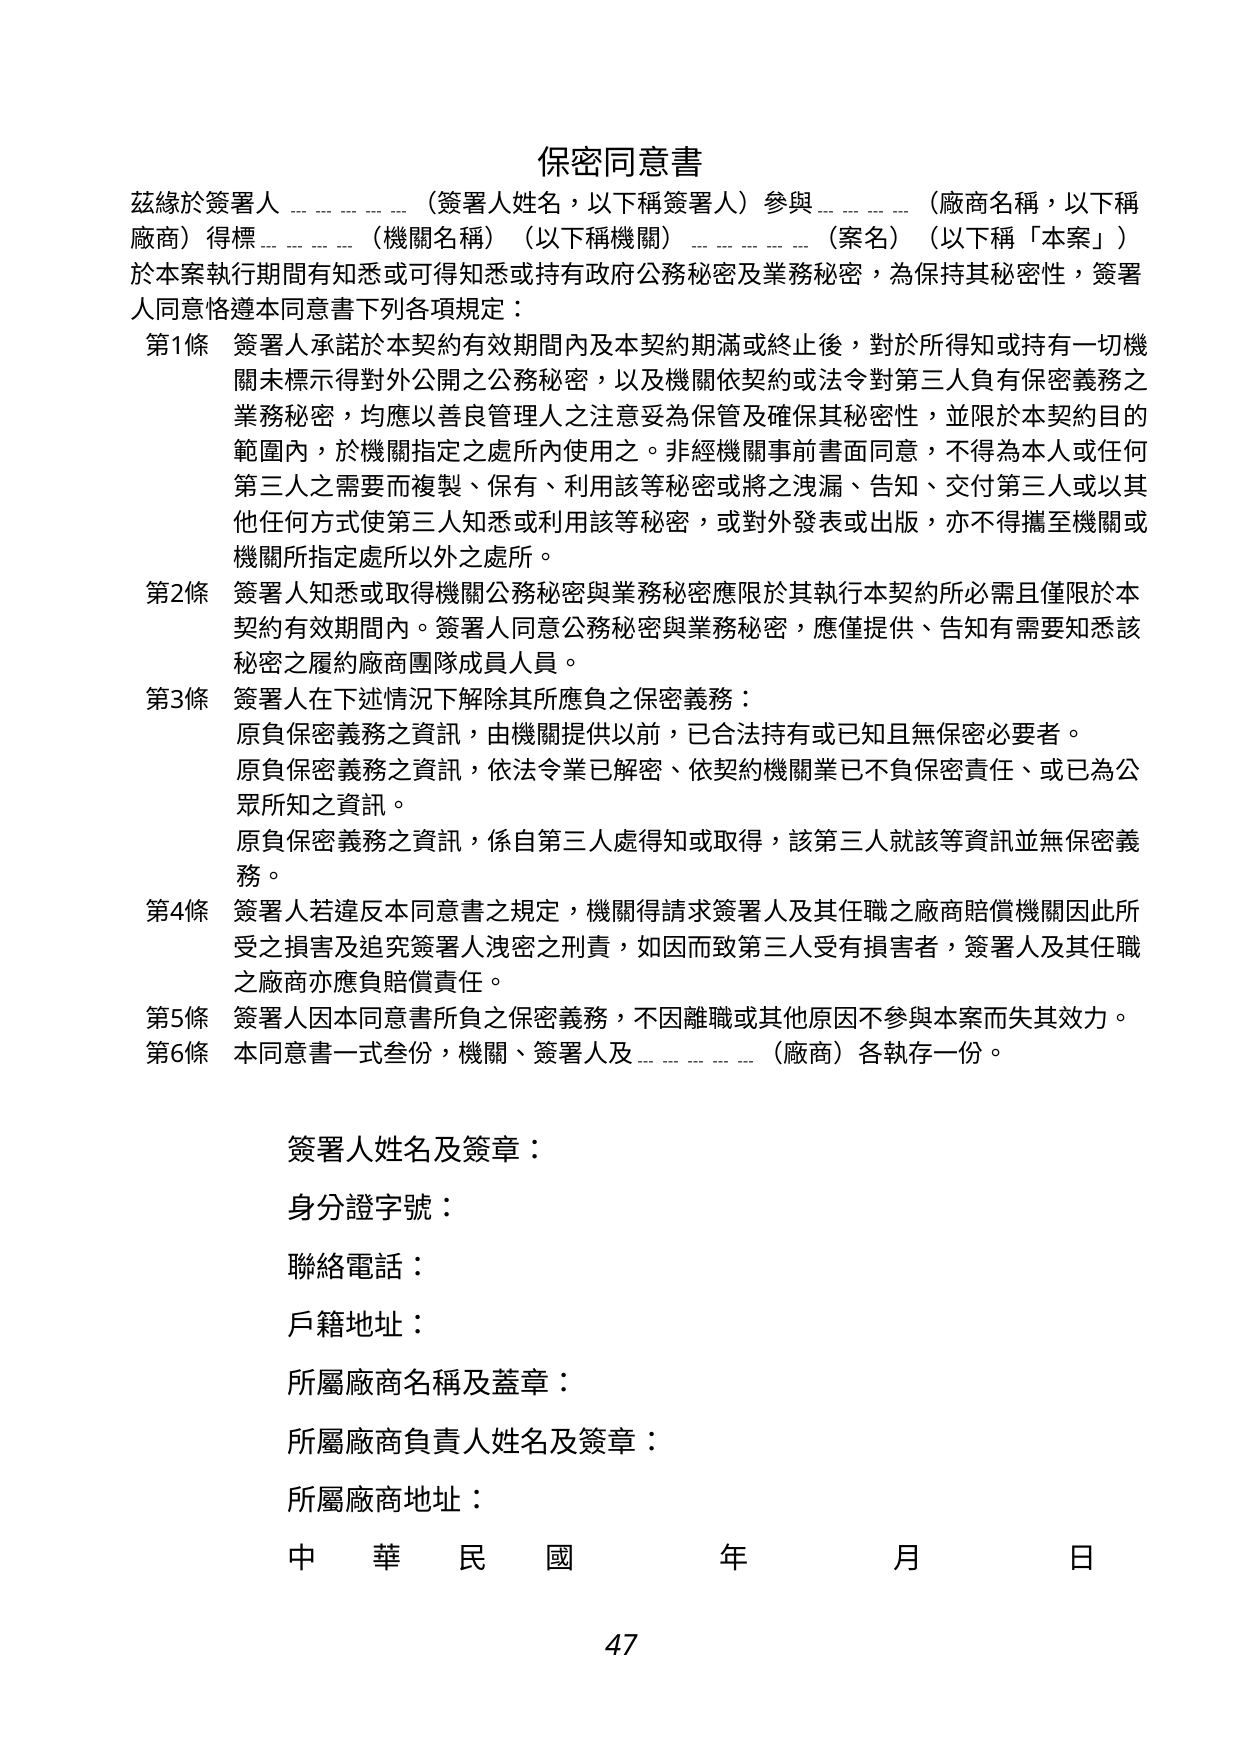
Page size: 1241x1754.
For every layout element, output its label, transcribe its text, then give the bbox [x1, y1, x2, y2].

text 原負保密義務之資訊，係自第三人處得知或取得，該第三人就該等資訊並無保密義務。 [236, 822, 1142, 892]
text 所屬廠商負責人姓名及簽章： [287, 1415, 1096, 1461]
list 簽署人因本同意書所負之保密義務，不因離職或其他原因不參與本案而失其效力。 [145, 999, 1142, 1034]
text 簽署人姓名及簽章： [287, 1124, 1096, 1169]
text 所屬廠商名稱及蓋章： [287, 1357, 1096, 1403]
list 簽署人知悉或取得機關公務秘密與業務秘密應限於其執行本契約所必需且僅限於本契約有效期間內。簽署人同意公務秘密與業務秘密，應僅提供、告知有需要知悉該秘密之履約廠商團隊成員人員。 [145, 574, 1142, 680]
list 本同意書一式叁份，機關、簽署人及﹍﹍﹍﹍﹍（廠商）各執存一份。 [145, 1034, 1142, 1069]
list 簽署人在下述情況下解除其所應負之保密義務： [145, 680, 1142, 715]
text 中 華 民 國 年 月 日 [287, 1532, 1096, 1578]
text 身分證字號： [287, 1182, 1096, 1228]
subtitle 保密同意書 [130, 136, 1110, 184]
text 所屬廠商地址： [287, 1474, 1096, 1519]
text 戶籍地址： [287, 1299, 1096, 1344]
text 原負保密義務之資訊，由機關提供以前，已合法持有或已知且無保密必要者。 [236, 715, 1142, 751]
text 茲緣於簽署人 ﹍﹍﹍﹍﹍（簽署人姓名，以下稱簽署人）參與﹍﹍﹍﹍（廠商名稱，以下稱廠商）得標﹍﹍﹍﹍（機關名稱）（以下稱機關）﹍﹍﹍﹍﹍（案名）（以下稱「本案」），於本案執行期間有知悉或可得知悉或持有政府公務秘密及業務秘密，為保持其秘密性，簽署人同意恪遵本同意書下列各項規定： [130, 184, 1142, 326]
text 原負保密義務之資訊，依法令業已解密、依契約機關業已不負保密責任、或已為公眾所知之資訊。 [236, 751, 1142, 822]
text 聯絡電話： [287, 1240, 1096, 1286]
list 簽署人承諾於本契約有效期間內及本契約期滿或終止後，對於所得知或持有一切機關未標示得對外公開之公務秘密，以及機關依契約或法令對第三人負有保密義務之業務秘密，均應以善良管理人之注意妥為保管及確保其秘密性，並限於本契約目的範圍內，於機關指定之處所內使用之。非經機關事前書面同意，不得為本人或任何第三人之需要而複製、保有、利用該等秘密或將之洩漏、告知、交付第三人或以其他任何方式使第三人知悉或利用該等秘密，或對外發表或出版，亦不得攜至機關或機關所指定處所以外之處所。 [145, 326, 1149, 574]
list 簽署人若違反本同意書之規定，機關得請求簽署人及其任職之廠商賠償機關因此所受之損害及追究簽署人洩密之刑責，如因而致第三人受有損害者，簽署人及其任職之廠商亦應負賠償責任。 [145, 892, 1142, 999]
